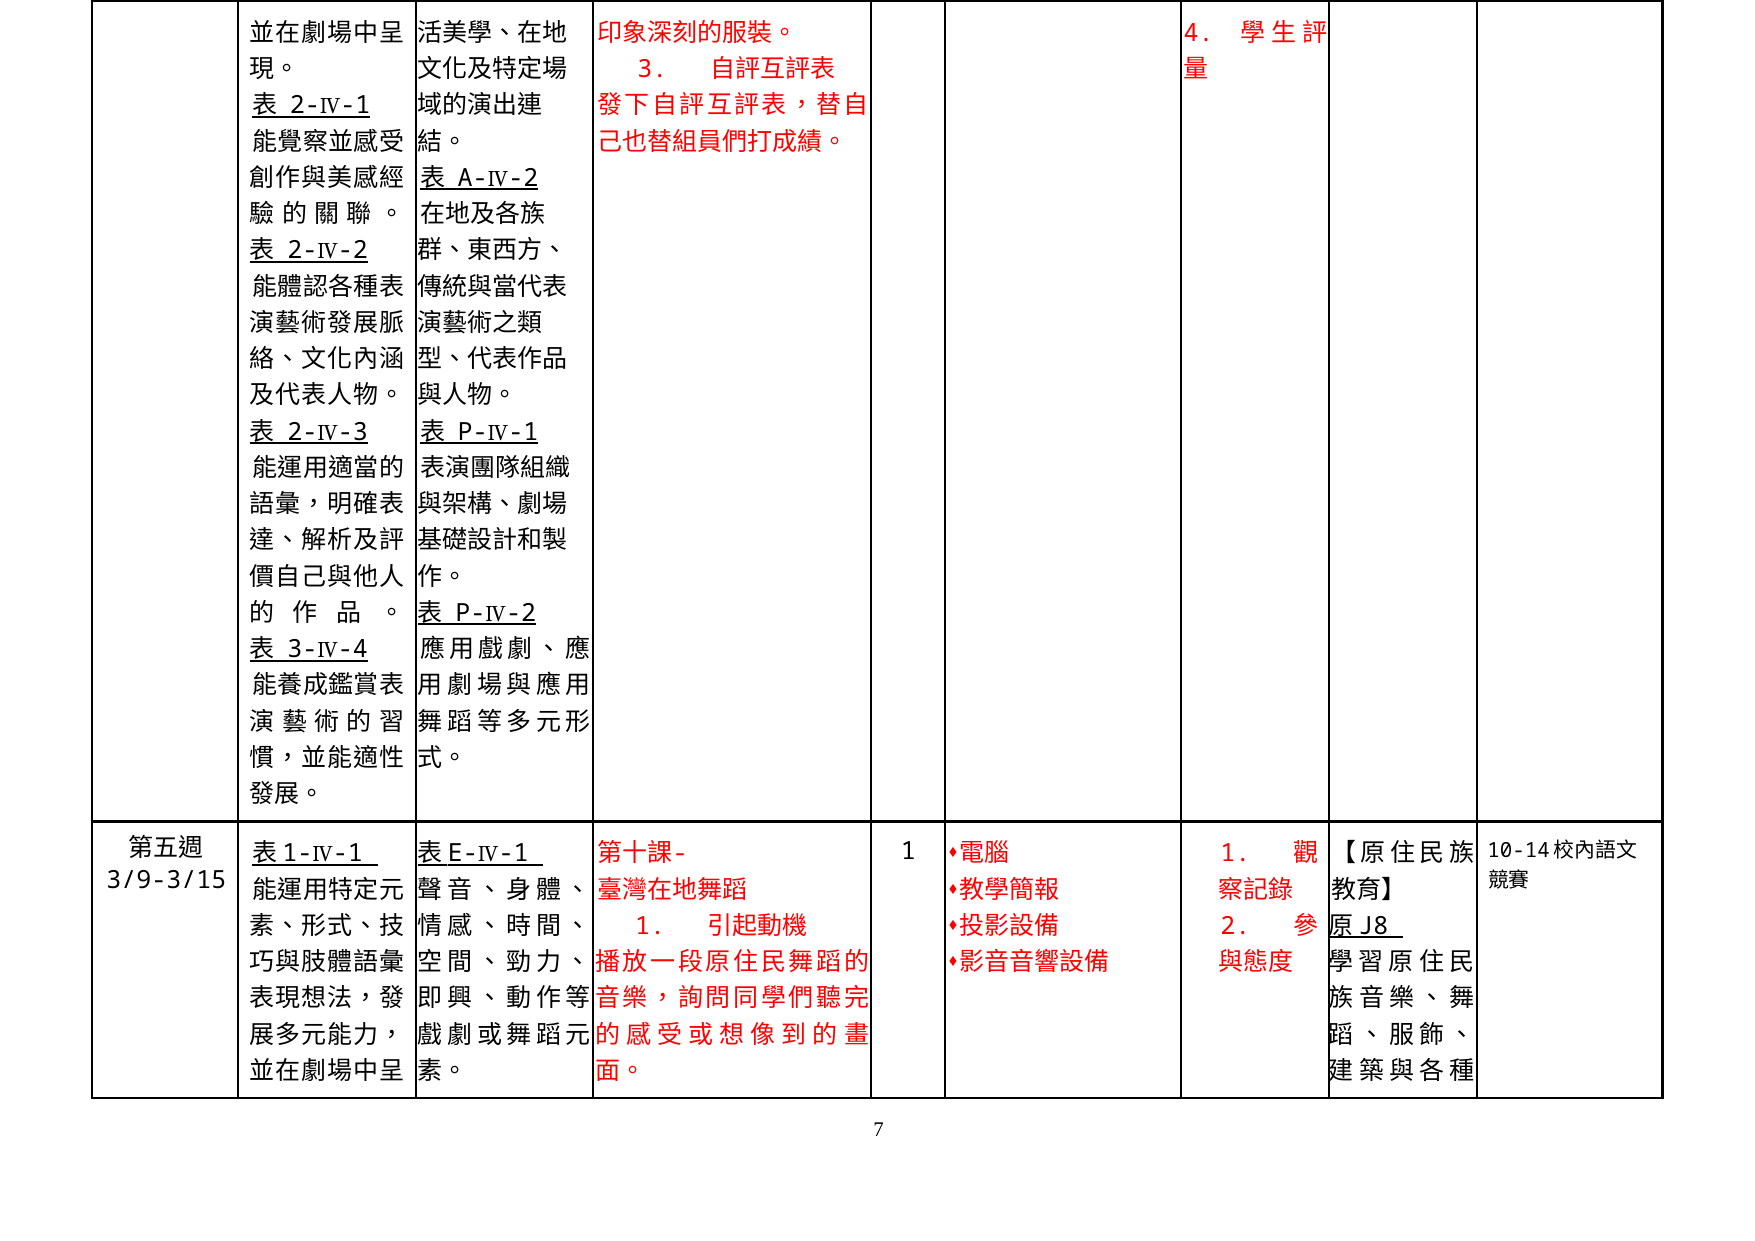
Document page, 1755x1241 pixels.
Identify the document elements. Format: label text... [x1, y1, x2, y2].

table_cell 觀察記錄 參與態度 [1182, 823, 1328, 1097]
table_cell 第五週 3/9-3/15 [93, 823, 237, 1097]
table_cell 表1-Ⅳ-1 能運用特定元素、形式、技巧與肢體語彙表現想法，發展多元能力，並在劇場中呈 [239, 823, 415, 1097]
table_cell [1478, 2, 1661, 820]
table_cell 10-14校內語文競賽 [1478, 823, 1661, 1097]
table_cell 1 [872, 823, 944, 1097]
table_cell [93, 2, 237, 820]
table_cell 並在劇場中呈現。 表 2-Ⅳ-1 能覺察並感受創作與美感經驗的關聯。 表 2-Ⅳ-2 能體認各種表演藝術發展脈絡、文化內涵及代表人物。 表 2-Ⅳ-3 能運用適當的語彙，明確表達、解析及評價自己與他人的作品。 表 3-Ⅳ-4 能養成鑑賞表演藝術的習慣，並能適性發展。 [239, 2, 415, 820]
table_cell 表E-Ⅳ-1 聲音、身體、情感、時間、空間、勁力、即興、動作等戲劇或舞蹈元素。 [417, 823, 592, 1097]
table_cell 活美學、在地文化及特定場域的演出連結。 表 A-Ⅳ-2 在地及各族群、東西方、傳統與當代表 演藝術之類型、代表作品與人物。 表 P-Ⅳ-1 表演團隊組織與架構、劇場基礎設計和製作。 表 P-Ⅳ-2 應用戲劇、應用劇場與應用舞蹈等多元形式。 [417, 2, 592, 820]
table_cell 4. 學生評量 [1182, 2, 1328, 820]
table_cell 第十課- 臺灣在地舞蹈 引起動機 播放一段原住民舞蹈的音樂，詢問同學們聽完的感受或想像到的畫面。 介紹原住民與舞蹈間的聯繫 介紹原住民族舞蹈形式：社會儀禮舞蹈、一般生活舞蹈、祭典舞蹈。 原住民歌曲教唱 選擇一首原住民歌曲，教導同學們唱唱看。 分唱合唱練習 確認同學們都會唱之後，可以進行男生唱一句女生唱一句的形式，變換演唱風格。 下週預告 提醒同學們下週在表藝教室上課。 [594, 823, 870, 1097]
table_cell 電腦 教學簡報 投影設備 影音音響設備 [946, 823, 1180, 1097]
table_cell [1330, 2, 1476, 820]
table_cell [872, 2, 944, 820]
table_cell 【原住民族教育】 原J8 學習原住民族音樂、舞蹈、服飾、建築與各種 [1330, 823, 1476, 1097]
table_cell [946, 2, 1180, 820]
table_cell 紙服裝的展示 抽籤決定上台展示順序，開始呈現。 心得分享 邀請同學們分享喜歡或印象深刻的服裝。 自評互評表 發下自評互評表，替自己也替組員們打成績。 [594, 2, 870, 820]
